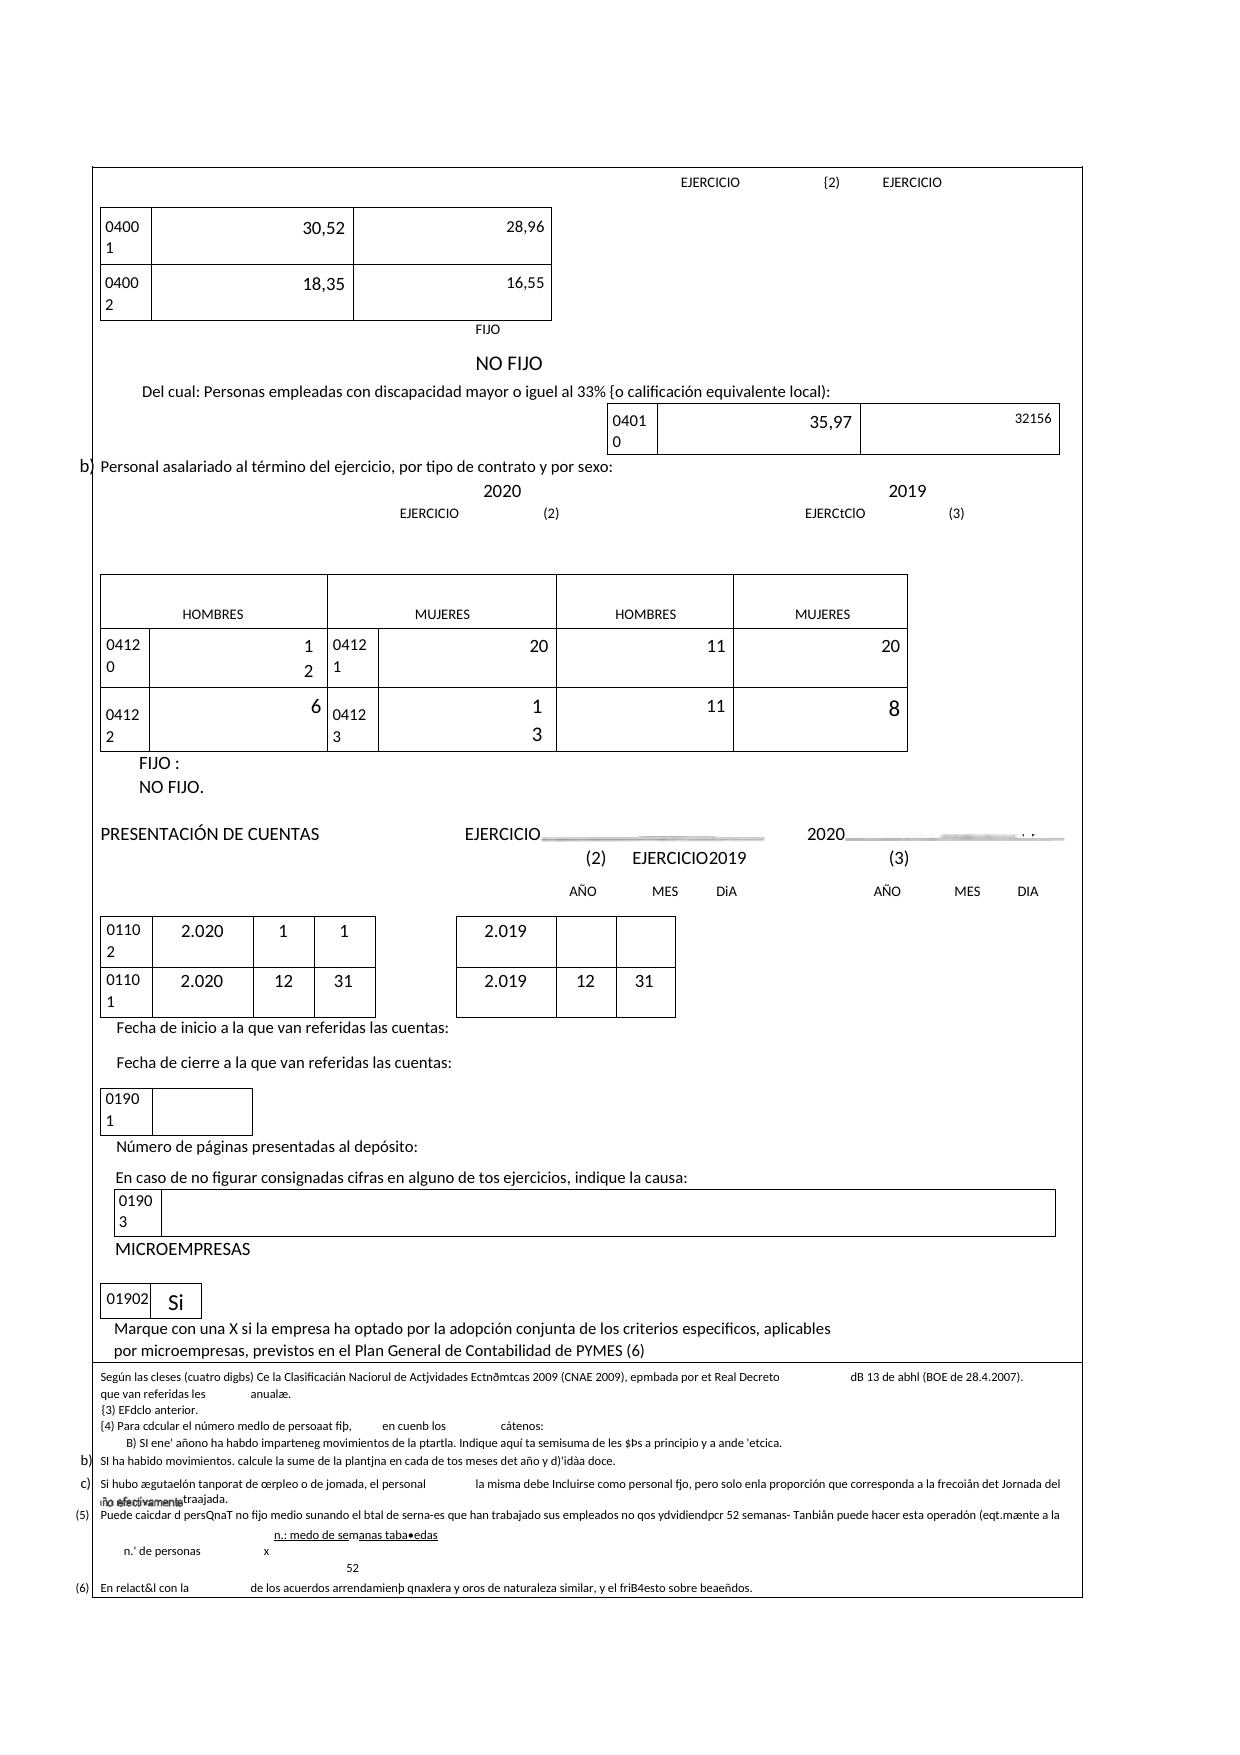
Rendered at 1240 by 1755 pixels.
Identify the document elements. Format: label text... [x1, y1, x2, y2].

table_cell 16,55 [354, 265, 551, 320]
table_cell 12 [304, 629, 327, 686]
table_cell 31 [315, 968, 375, 1017]
table_cell 20 [502, 629, 556, 686]
table_header 01903 [115, 1190, 161, 1236]
table_header [502, 575, 556, 627]
table_header 30,52 [152, 208, 353, 263]
table_cell 2.020 [153, 968, 253, 1017]
table_header 01102 [101, 917, 152, 966]
table_cell [734, 688, 862, 751]
table_header [557, 917, 616, 966]
table_cell 31 [617, 968, 675, 1017]
table_cell [557, 629, 686, 686]
table_cell 11 [686, 629, 733, 686]
table_cell 13 [502, 688, 556, 751]
table_header 04010 [608, 404, 657, 453]
table_cell 2.019 [457, 968, 556, 1017]
table_header [862, 575, 907, 627]
table_cell 6 [304, 688, 327, 751]
table_cell [734, 629, 862, 686]
table_cell [379, 688, 502, 751]
table_header HOMBRES [101, 575, 304, 627]
table_header 35,97 [658, 404, 860, 453]
table_cell [557, 688, 686, 751]
table_header EJERCICIO {2) EJERCICIO FIJO NO FIJO Del cual: Personas empleadas con discapacidad mayor o iguel al 33% {o calificación equivalente local): Personal asalariado al término del ejercicio, por tipo de contrato y por sexo: 2020 2019 EJERCICIO (2) EJERCtClO (3) FIJO : NO FIJO. PRESENTACIÓN DE CUENTAS EJERCICIO 2020 (2) EJERCICIO 2019 (3) AÑO MES DiA AÑO MES DIA Fecha de inicio a la que van referidas las cuentas: Fecha de cierre a la que van referidas las cuentas: Número de páginas presentadas al depósito: En caso de no figurar consignadas cifras en alguno de tos ejercicios, indique la causa: MICROEMPRESAS Marque con una X si la empresa ha optado por la adopción conjunta de los criterios especificos, aplicables por microempresas, previstos en el Plan General de Contabilidad de PYMES (6) [93, 168, 1082, 1362]
table_header [153, 1089, 252, 1135]
table_header 2.019 [457, 917, 556, 966]
table_cell 12 [254, 968, 314, 1017]
table_cell 12 [557, 968, 616, 1017]
table_header 1 [254, 917, 314, 966]
table_cell 04121 [328, 629, 378, 686]
table_header [304, 575, 327, 627]
table_cell 18,35 [152, 265, 353, 320]
table_cell [379, 629, 502, 686]
table_cell 04122 [101, 688, 149, 751]
table_header [162, 1190, 1055, 1236]
table_cell 11 [686, 688, 733, 751]
table_header [686, 575, 733, 627]
table_header MUJERES [734, 575, 862, 627]
table_cell 01101 [101, 968, 152, 1017]
table_header [617, 917, 675, 966]
table_header 32156 [861, 404, 1059, 453]
table_header HOMBRES [557, 575, 686, 627]
table_header 2.020 [153, 917, 253, 966]
table_header [376, 916, 456, 1017]
table_cell 04002 [101, 265, 151, 320]
table_header 28,96 [354, 208, 551, 263]
table_cell [150, 688, 304, 751]
table_header [328, 575, 378, 627]
table_cell 20 [862, 629, 907, 686]
table_header 1 [315, 917, 375, 966]
table_header 04001 [101, 208, 151, 263]
table_cell 04123 [328, 688, 378, 751]
table_cell Según las cleses (cuatro digbs) Ce la Clasificacián Naciorul de Actjvidades Ectnðmtcas 2009 (CNAE 2009), epmbada por et Real Decreto dB 13 de abhl (BOE de 28.4.2007). que van referidas les anualæ. {3) EFdclo anterior. {4) Para cdcular el número medlo de persoaat fiþ, en cuenb los cátenos: B) SI ene' añono ha habdo imparteneg movimientos de la ptartla. Indique aquí ta semisuma de les $Þs a principio y a ande 'etcica. SI ha habido movimientos. calcule la sume de la plantjna en cada de tos meses det año y d)'idàa doce. Si hubo ægutaelón tanporat de œrpleo o de jomada, el personal la misma debe Incluirse como personal fjo, pero solo enla proporción que corresponda a la frecoiån det Jornada del traajada. Puede caicdar d persQnaT no fijo medio sunando el btal de serna-es que han trabajado sus empleados no qos ydvidiendpcr 52 semanas- Tanbiån puede hacer esta operadón (eqt.mænte a la n.: medo de semanas taba•edas n.' de personas x 52 En relact&l con la de los acuerdos arrendamienþ qnaxlera y oros de naturaleza similar, y el friB4esto sobre beaeñdos. [93, 1363, 1082, 1597]
table_header Si [151, 1284, 201, 1318]
table_header 01902 [101, 1284, 150, 1318]
table_cell 04120 [101, 629, 149, 686]
table_header MUJERES [378, 575, 502, 627]
table_cell [150, 629, 304, 686]
table_header 01901 [101, 1089, 152, 1135]
table_cell 8 [862, 688, 907, 751]
